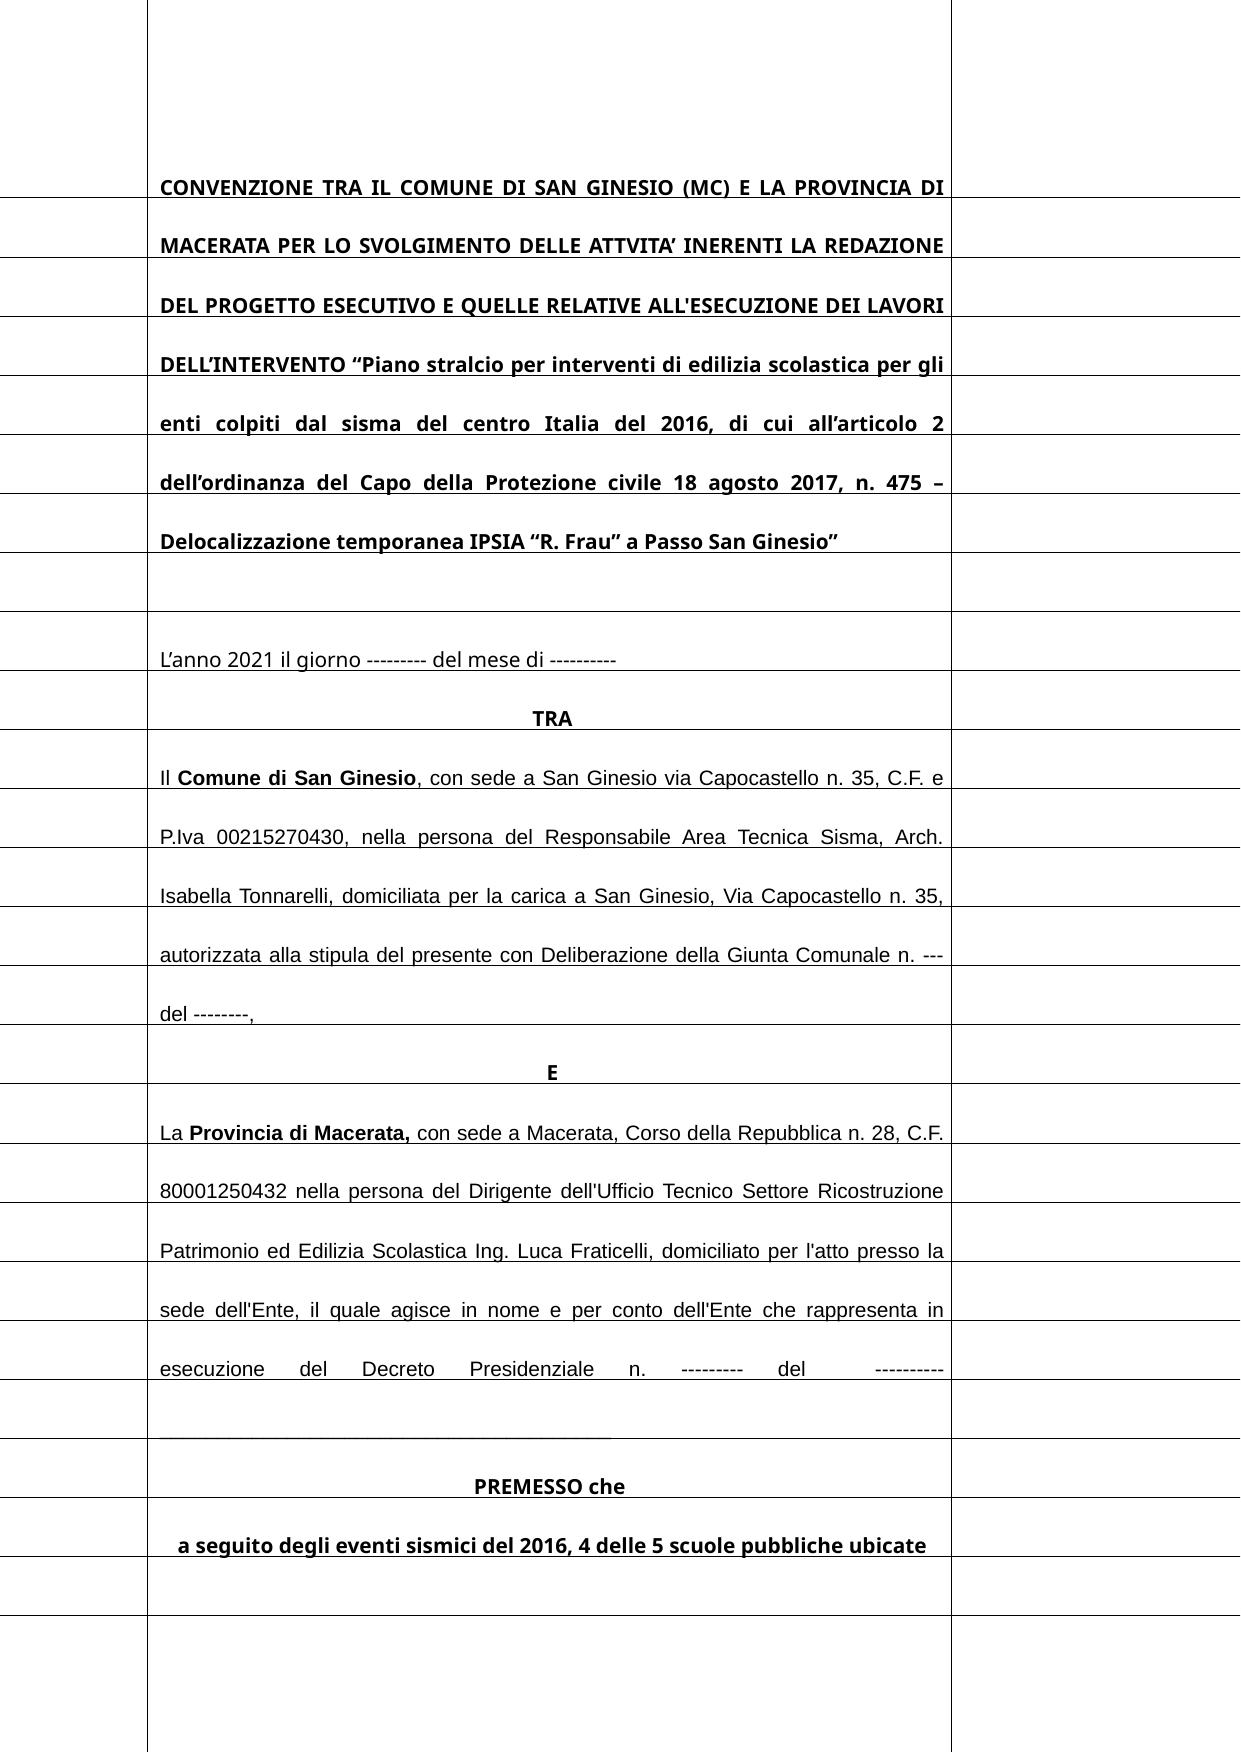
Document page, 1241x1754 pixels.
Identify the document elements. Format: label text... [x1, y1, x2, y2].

text [159, 730, 945, 738]
text Delocalizzazione temporanea IPSIA “R. Frau” a Passo San Ginesio” [159, 494, 945, 552]
text --- del --------, [159, 966, 945, 1024]
text [159, 1025, 945, 1034]
text MACERATA PER LO SVOLGIMENTO DELLE ATTVITA’ INERENTI LA REDAZIONE [159, 198, 945, 257]
text a seguito degli eventi sismici del 2016, 4 delle 5 scuole pubbliche ubicate [159, 1506, 945, 1556]
text L’anno 2021 il giorno --------- del mese di ---------- [159, 620, 945, 670]
text [159, 671, 945, 679]
text CONVENZIONE TRA IL COMUNE DI SAN GINESIO (MC) E LA PROVINCIA DI [159, 148, 945, 197]
text ---------- _______________________________________ [159, 1380, 945, 1438]
text Il Comune di San Ginesio, con sede a San Ginesio via Capocastello n. 35, C.F. e [159, 738, 945, 788]
text sede dell'Ente, il quale agisce in nome e per conto dell'Ente che rappresenta in [159, 1262, 945, 1320]
text DEL PROGETTO ESECUTIVO E QUELLE RELATIVE ALL'ESECUZIONE DEI LAVORI [159, 258, 945, 316]
text 80001250432 nella persona del Dirigente dell'Ufficio Tecnico Settore Ricostruzione [159, 1144, 945, 1202]
text [159, 1084, 945, 1093]
text La Provincia di Macerata, con sede a Macerata, Corso della Repubblica n. 28, C.F. [159, 1093, 945, 1143]
text PREMESSO che [159, 1447, 945, 1497]
text Isabella Tonnarelli, domiciliata per la carica a San Ginesio, Via Capocastello n. 35, [159, 848, 945, 906]
text TRA [159, 679, 945, 729]
text autorizzata alla stipula del presente con Deliberazione della Giunta Comunale n. [159, 907, 945, 965]
text DELL’INTERVENTO “Piano stralcio per interventi di edilizia scolastica per gli [159, 317, 945, 375]
text dell’ordinanza del Capo della Protezione civile 18 agosto 2017, n. 475 – [159, 435, 945, 493]
text esecuzione del Decreto Presidenziale n. --------- del [159, 1321, 945, 1379]
text [159, 1498, 945, 1506]
text E [159, 1034, 945, 1083]
text P.Iva 00215270430, nella persona del Responsabile Area Tecnica Sisma, Arch. [159, 789, 945, 847]
text enti colpiti dal sisma del centro Italia del 2016, di cui all’articolo 2 [159, 376, 945, 434]
text Patrimonio ed Edilizia Scolastica Ing. Luca Fraticelli, domiciliato per l'atto presso la [159, 1203, 945, 1261]
